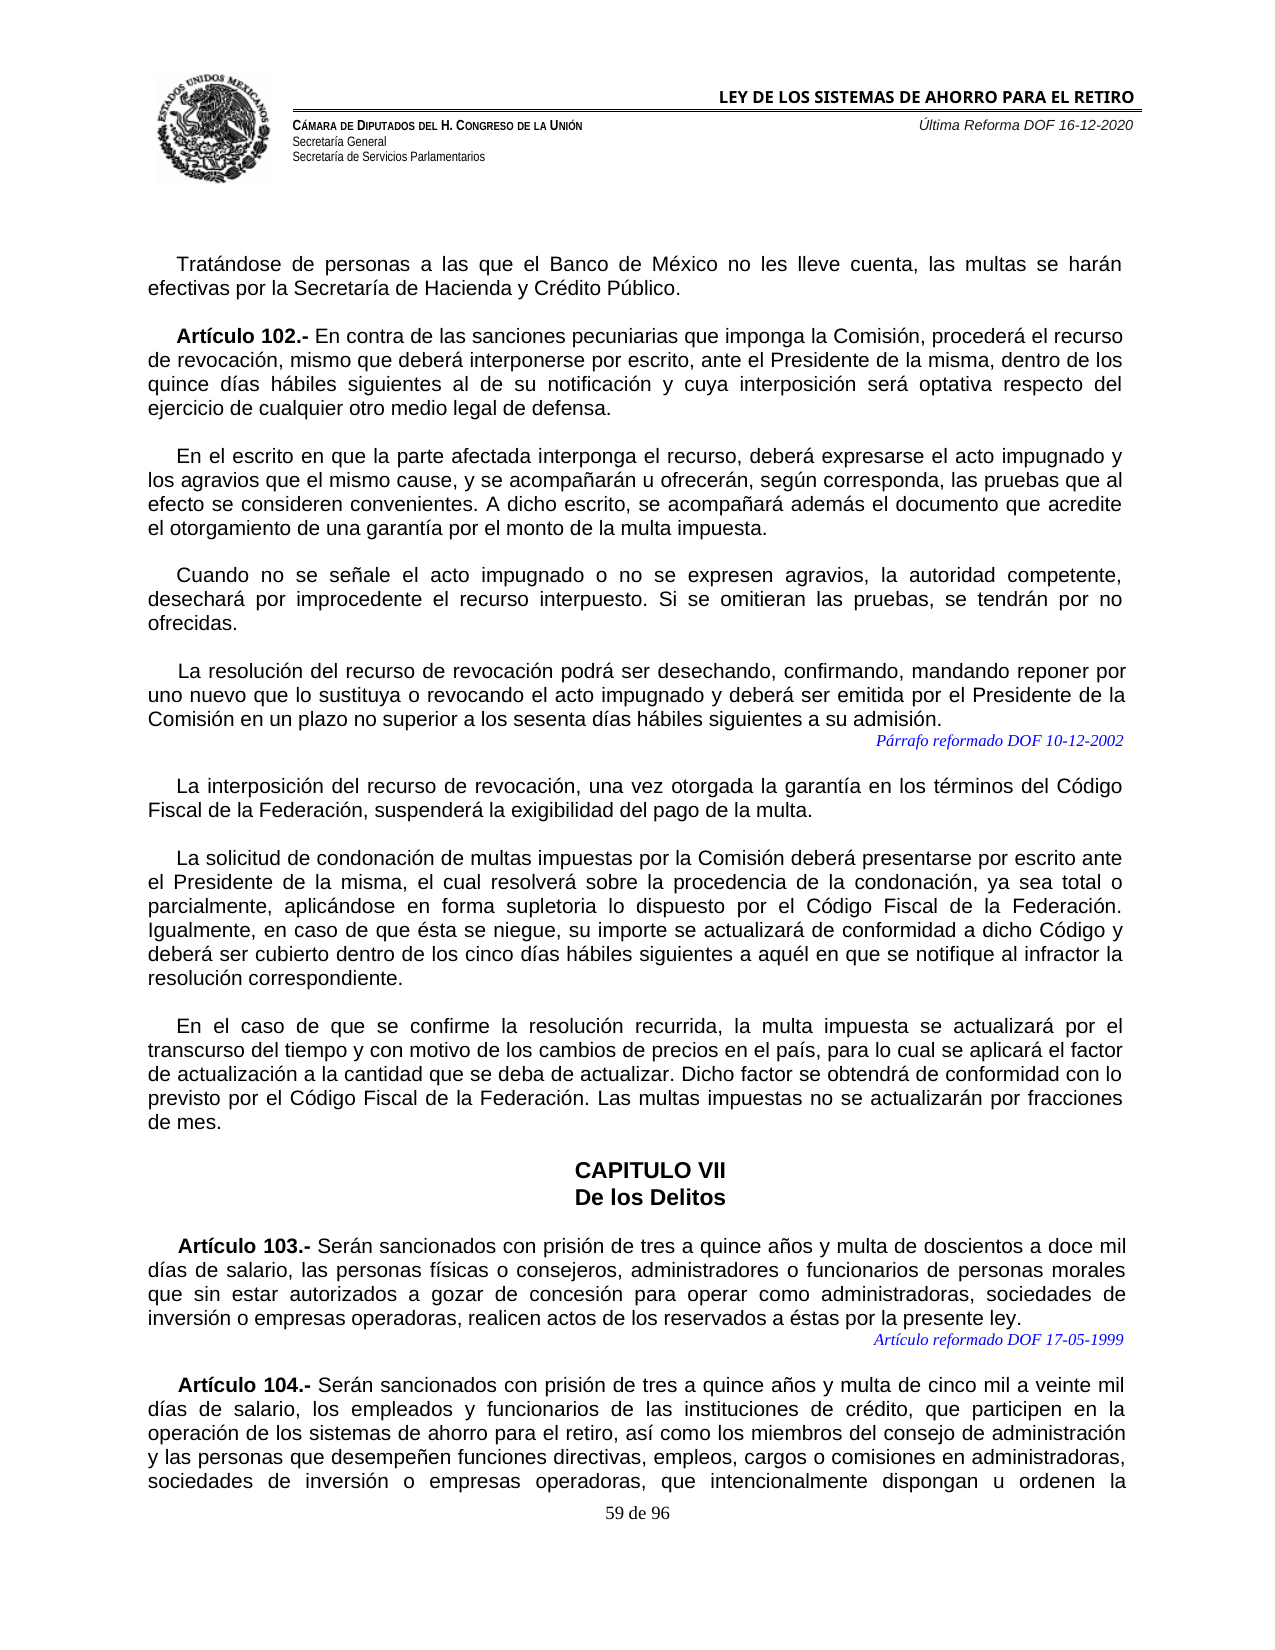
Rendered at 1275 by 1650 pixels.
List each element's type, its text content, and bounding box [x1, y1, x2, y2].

text La resolución del recurso de revocación podrá ser desechando, confirmando, mandando reponer por uno nuevo que lo sustituya o revocando el acto impugnado y deberá ser emitida por el Presidente de la Comisión en un plazo no superior a los sesenta días hábiles siguientes a su admisión. [148, 659, 1127, 731]
text Tratándose de personas a las que el Banco de México no les lleve cuenta, las multas se harán efectivas por la Secretaría de Hacienda y Crédito Público. [148, 252, 1124, 300]
text La solicitud de condonación de multas impuestas por la Comisión deberá presentarse por escrito ante el Presidente de la misma, el cual resolverá sobre la procedencia de la condonación, ya sea total o parcialmente, aplicándose en forma supletoria lo dispuesto por el Código Fiscal de la Federación. Igualmente, en caso de que ésta se niegue, su importe se actualizará de conformidad a dicho Código y deberá ser cubierto dentro de los cinco días hábiles siguientes a aquél en que se notifique al infractor la resolución correspondiente. [148, 846, 1124, 990]
text Párrafo reformado DOF 10-12-2002 [148, 731, 1125, 750]
text Cuando no se señale el acto impugnado o no se expresen agravios, la autoridad competente, desechará por improcedente el recurso interpuesto. Si se omitieran las pruebas, se tendrán por no ofrecidas. [148, 563, 1124, 635]
text Artículo 103.- Serán sancionados con prisión de tres a quince años y multa de doscientos a doce mil días de salario, las personas físicas o consejeros, administradores o funcionarios de personas morales que sin estar autorizados a gozar de concesión para operar como administradoras, sociedades de inversión o empresas operadoras, realicen actos de los reservados a éstas por la presente ley. [148, 1234, 1127, 1330]
text CAPITULO VII [148, 1157, 1124, 1184]
text Artículo 102.- En contra de las sanciones pecuniarias que imponga la Comisión, procederá el recurso de revocación, mismo que deberá interponerse por escrito, ante el Presidente de la misma, dentro de los quince días hábiles siguientes al de su notificación y cuya interposición será optativa respecto del ejercicio de cualquier otro medio legal de defensa. [148, 324, 1124, 419]
text De los Delitos [148, 1184, 1124, 1210]
text En el caso de que se confirme la resolución recurrida, la multa impuesta se actualizará por el transcurso del tiempo y con motivo de los cambios de precios en el país, para lo cual se aplicará el factor de actualización a la cantidad que se deba de actualizar. Dicho factor se obtendrá de conformidad con lo previsto por el Código Fiscal de la Federación. Las multas impuestas no se actualizarán por fracciones de mes. [148, 1014, 1124, 1133]
text La interposición del recurso de revocación, una vez otorgada la garantía en los términos del Código Fiscal de la Federación, suspenderá la exigibilidad del pago de la multa. [148, 774, 1124, 822]
text Artículo reformado DOF 17-05-1999 [148, 1330, 1125, 1349]
text En el escrito en que la parte afectada interponga el recurso, deberá expresarse el acto impugnado y los agravios que el mismo cause, y se acompañarán u ofrecerán, según corresponda, las pruebas que al efecto se consideren convenientes. A dicho escrito, se acompañará además el documento que acredite el otorgamiento de una garantía por el monto de la multa impuesta. [148, 443, 1124, 539]
text Artículo 104.- Serán sancionados con prisión de tres a quince años y multa de cinco mil a veinte mil días de salario, los empleados y funcionarios de las instituciones de crédito, que participen en la operación de los sistemas de ahorro para el retiro, así como los miembros del consejo de administración y las personas que desempeñen funciones directivas, empleos, cargos o comisiones en administradoras, sociedades de inversión o empresas operadoras, que intencionalmente dispongan u ordenen la [148, 1373, 1127, 1493]
